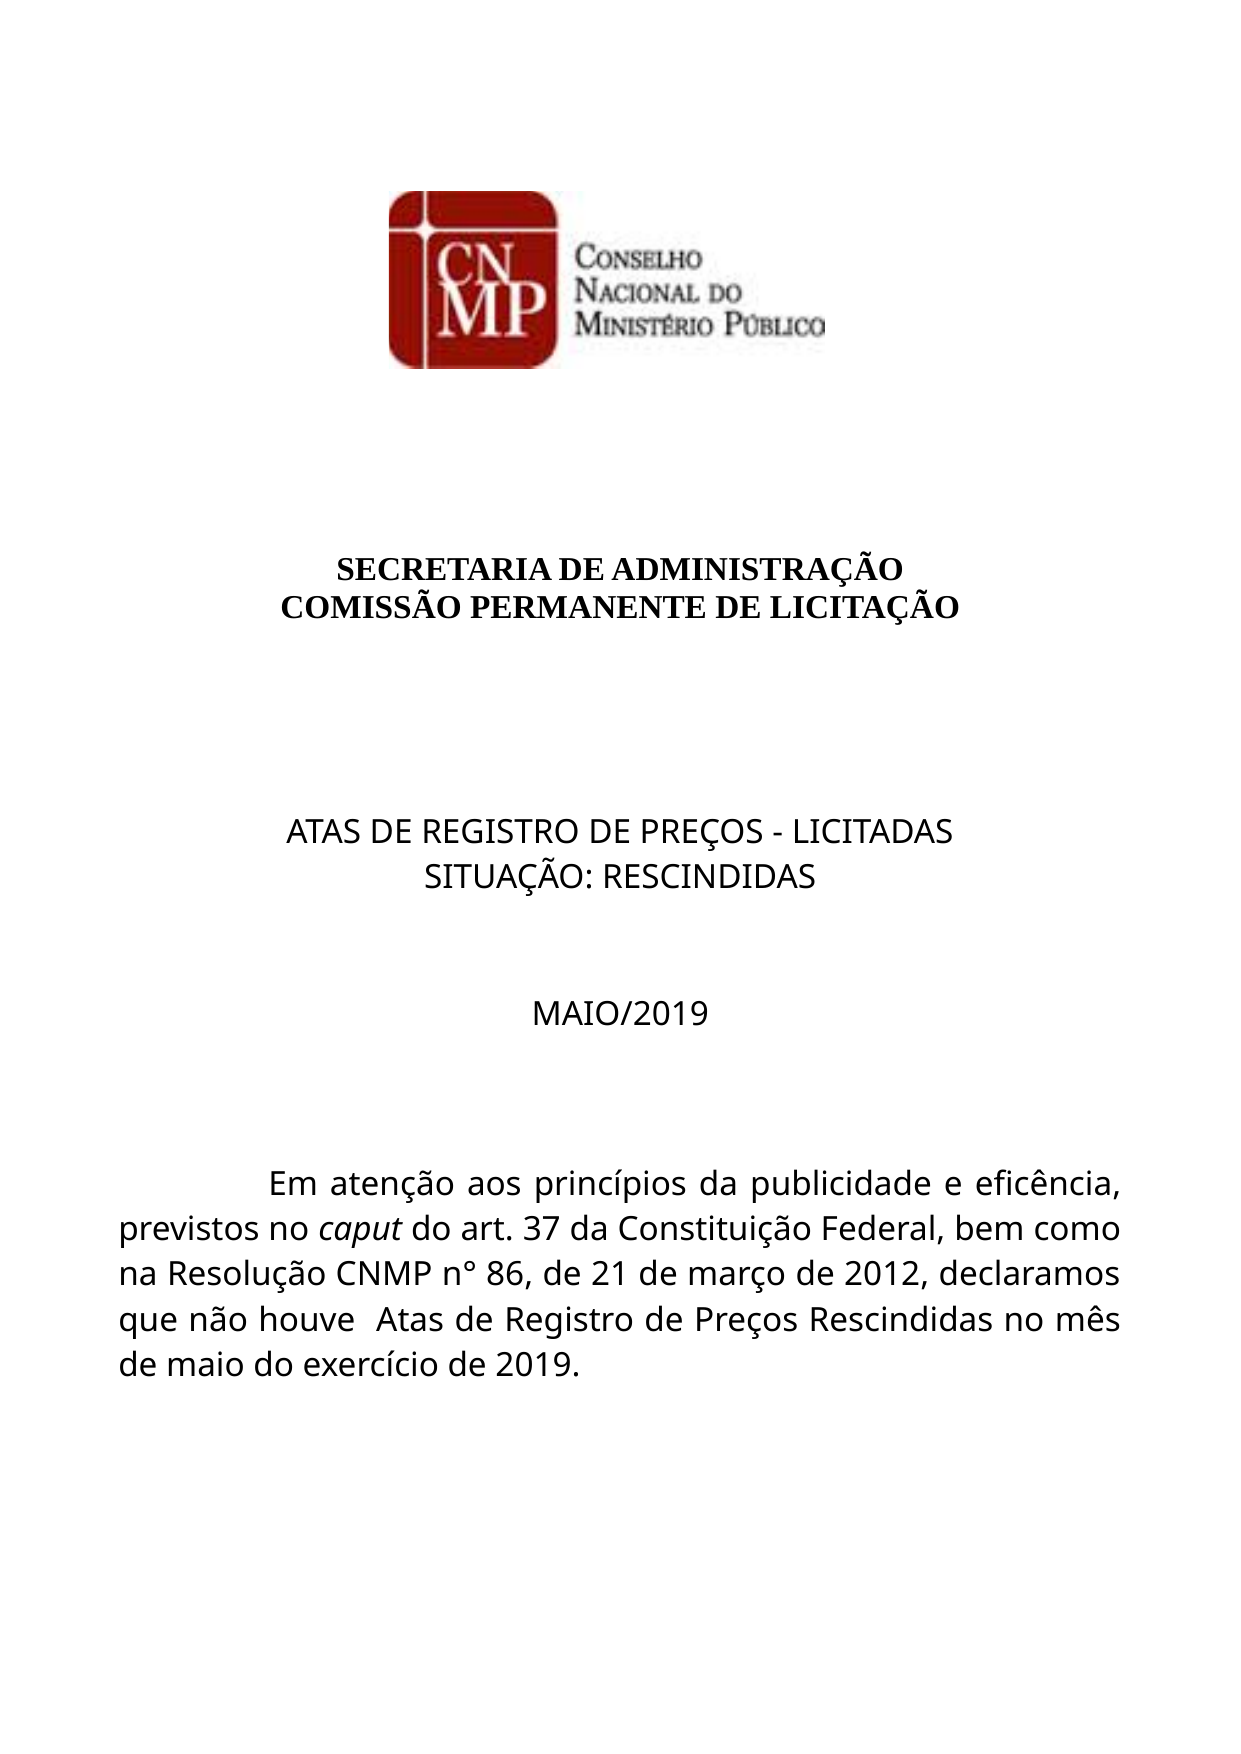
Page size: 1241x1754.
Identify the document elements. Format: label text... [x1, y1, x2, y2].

text ATAS DE REGISTRO DE PREÇOS - LICITADAS [118, 808, 1122, 853]
text COMISSÃO PERMANENTE DE LICITAÇÃO [118, 588, 1122, 626]
text SECRETARIA DE ADMINISTRAÇÃO [118, 549, 1122, 588]
text MAIO/2019 [118, 989, 1122, 1035]
text SITUAÇÃO: RESCINDIDAS [118, 853, 1122, 898]
text Em atenção aos princípios da publicidade e eficência, previstos no caput do art. 37 da Constituição Federal, bem como na Resolução CNMP n° 86, de 21 de março de 2012, declaramos que não houve Atas de Registro de Preços Rescindidas no mês de maio do exercício de 2019. [118, 1159, 1122, 1386]
